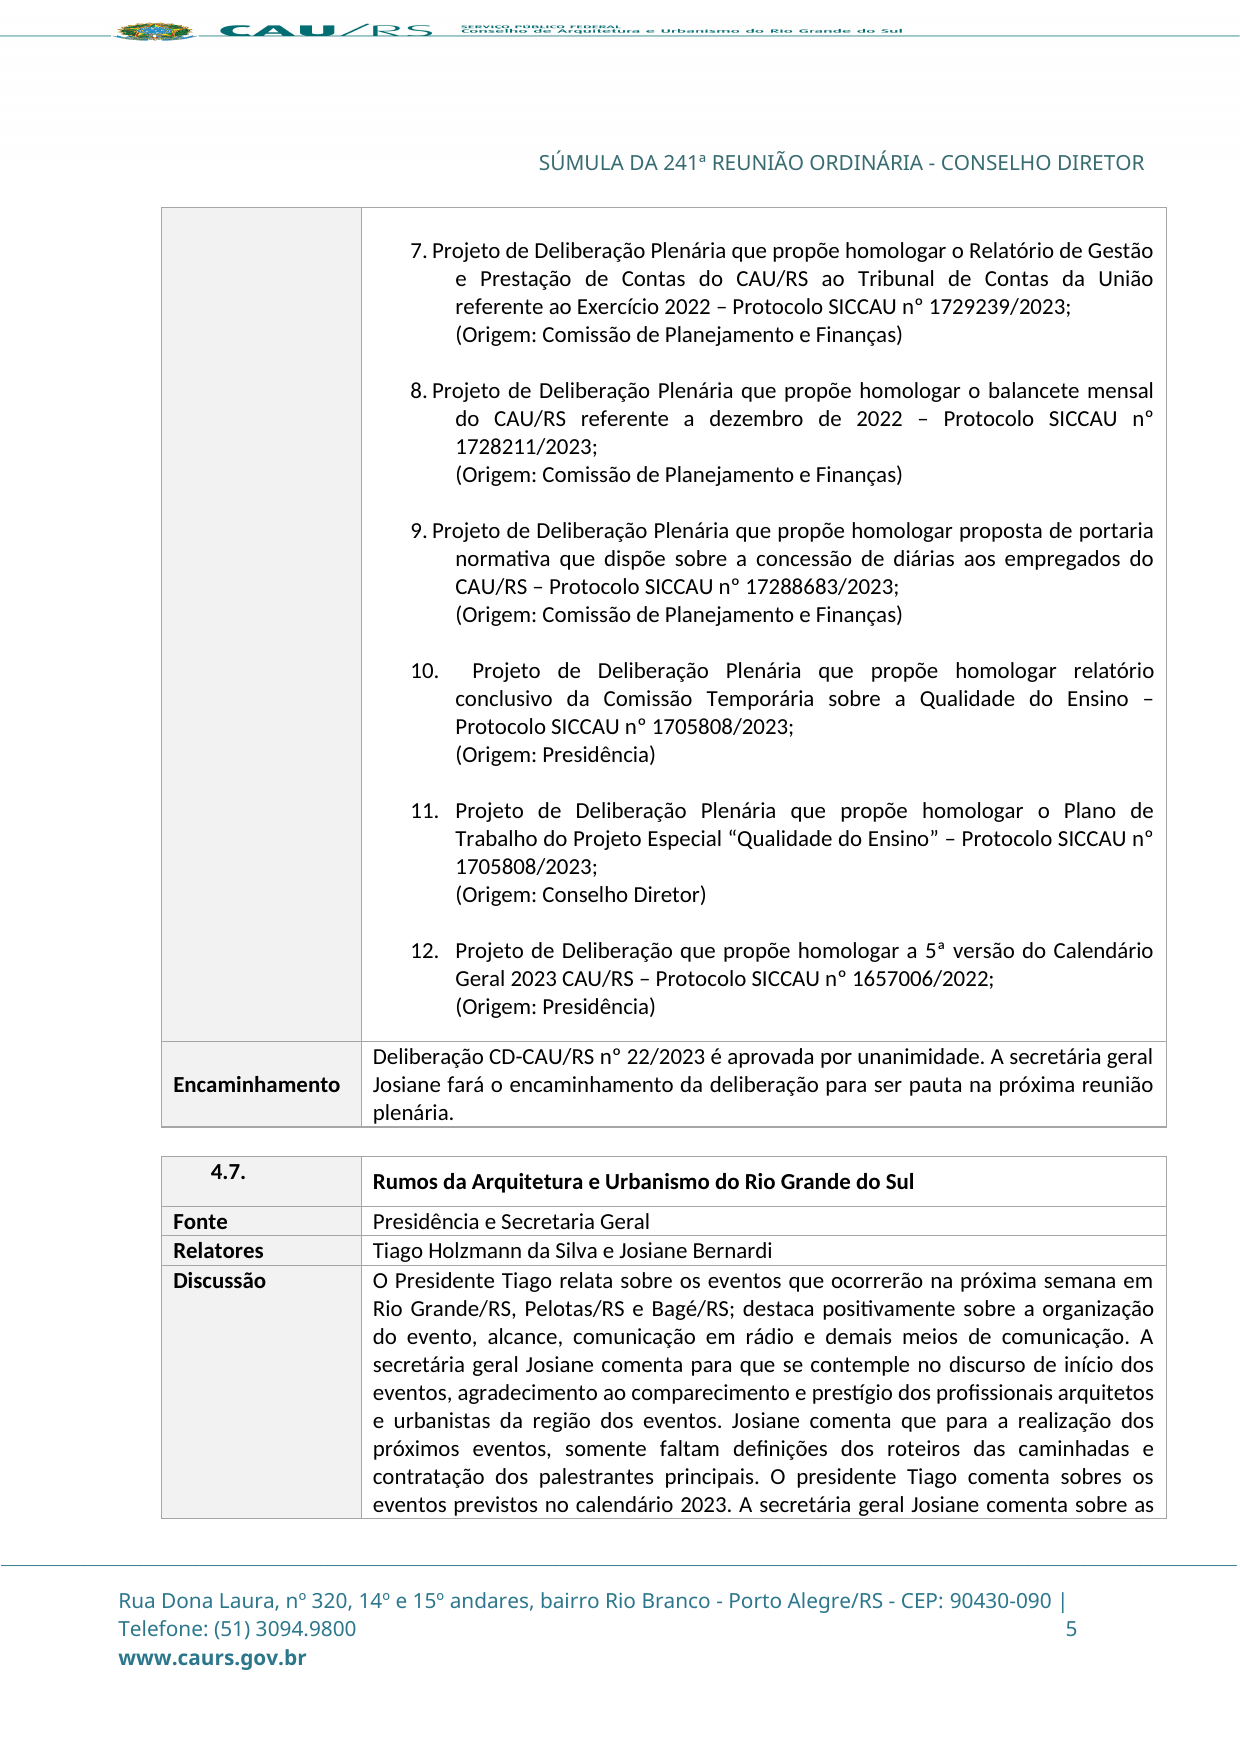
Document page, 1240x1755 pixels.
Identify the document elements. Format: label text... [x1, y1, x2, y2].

table_cell [361, 1128, 1167, 1156]
table_cell Deliberação CD-CAU/RS nº 22/2023 é aprovada por unanimidade. A secretária geral Josiane fará o encaminhamento da deliberação para ser pauta na próxima reunião plenária. [362, 1042, 1166, 1126]
table_cell Relatores [162, 1236, 361, 1265]
table_cell O Presidente Tiago relata sobre os eventos que ocorrerão na próxima semana em Rio Grande/RS, Pelotas/RS e Bagé/RS; destaca positivamente sobre a organização do evento, alcance, comunicação em rádio e demais meios de comunicação. A secretária geral Josiane comenta para que se contemple no discurso de início dos eventos, agradecimento ao comparecimento e prestígio dos profissionais arquitetos e urbanistas da região dos eventos. Josiane comenta que para a realização dos próximos eventos, somente faltam definições dos roteiros das caminhadas e contratação dos palestrantes principais. O presidente Tiago comenta sobres os eventos previstos no calendário 2023. A secretária geral Josiane comenta sobre as [362, 1266, 1166, 1518]
table_cell Presidência e Secretaria Geral [362, 1207, 1166, 1235]
table_cell Discussão [162, 1266, 361, 1518]
table_cell [162, 1128, 361, 1156]
table_cell Fonte [162, 1207, 361, 1235]
table_cell [162, 1157, 361, 1206]
table_cell Rumos da Arquitetura e Urbanismo do Rio Grande do Sul [362, 1157, 1166, 1206]
table_cell Encaminhamento [162, 1042, 361, 1126]
table_cell Tiago Holzmann da Silva e Josiane Bernardi [362, 1236, 1166, 1265]
table_cell Sessão de Julgamento – Processo Ético Disciplinar Protocolo SICCAU nº 1002777/2019 – Conselheira Relatora: Sílvia Monteiro Barakat; (Origem: Comissão de Ética e Disciplina) Sessão de Julgamento – Processo Ético Disciplinar Protocolo SICCAU nº 6033995/2017 – Conselheira Relatora: Ingrid Louise De Souza Dahm; (Origem: Comissão de Ética e Disciplina) Projeto de Deliberação que propõe homologar proposta de portaria normativa que regulamenta a celebração de Termos de Ajustamento de Conduta – TAC, no âmbito dos Processos Ético Disciplinares. – Protocolo SICCAU nº 1726190-2023; (Origem: Comissão de Ética e Disciplina) Projeto de Deliberações Plenárias que propõem homologar encaminhamentos quanto à concessão de registros profissionais: Protocolo SICCAU nº 1618615/2022; Protocolo SICCAU nº 1684314/2023; Protocolo SICCAU nº 1720458/2023; (Origem: Comissão de Ensino e Formação) Projeto de Deliberação Plenária que propõe homologar a composição do Colegiado de Coordenadores de Curso de Arquitetura de Urbanismo do Rio Grande do Sul – Protocolo SICCAU nº 1728072/2023; (Origem: Comissão de Ensino e Formação) Projeto de Deliberação Plenária para aprovação do relatório e voto vista referente a recurso interposto no Processo de Registro – Inclusão de Pós-Graduação [Engenheiro de Segurança do Trabalho (Especialização)] – Protocolo SICCAU nº 1440583/2021 – Conselheiro Relator: Fábio Müller; (Origem: Plenário) Projeto de Deliberação Plenária que propõe homologar o Relatório de Gestão e Prestação de Contas do CAU/RS ao Tribunal de Contas da União referente ao Exercício 2022 – Protocolo SICCAU nº 1729239/2023; (Origem: Comissão de Planejamento e Finanças) Projeto de Deliberação Plenária que propõe homologar o balancete mensal do CAU/RS referente a dezembro de 2022 – Protocolo SICCAU nº 1728211/2023; (Origem: Comissão de Planejamento e Finanças) Projeto de Deliberação Plenária que propõe homologar proposta de portaria normativa que dispõe sobre a concessão de diárias aos empregados do CAU/RS – Protocolo SICCAU nº 17288683/2023; (Origem: Comissão de Planejamento e Finanças) Projeto de Deliberação Plenária que propõe homologar relatório conclusivo da Comissão Temporária sobre a Qualidade do Ensino – Protocolo SICCAU nº 1705808/2023; (Origem: Presidência) Projeto de Deliberação Plenária que propõe homologar o Plano de Trabalho do Projeto Especial “Qualidade do Ensino” – Protocolo SICCAU nº 1705808/2023; (Origem: Conselho Diretor) Projeto de Deliberação que propõe homologar a 5ª versão do Calendário Geral 2023 CAU/RS – Protocolo SICCAU nº 1657006/2022; (Origem: Presidência) [362, 208, 1166, 1041]
table_cell [162, 208, 361, 1041]
